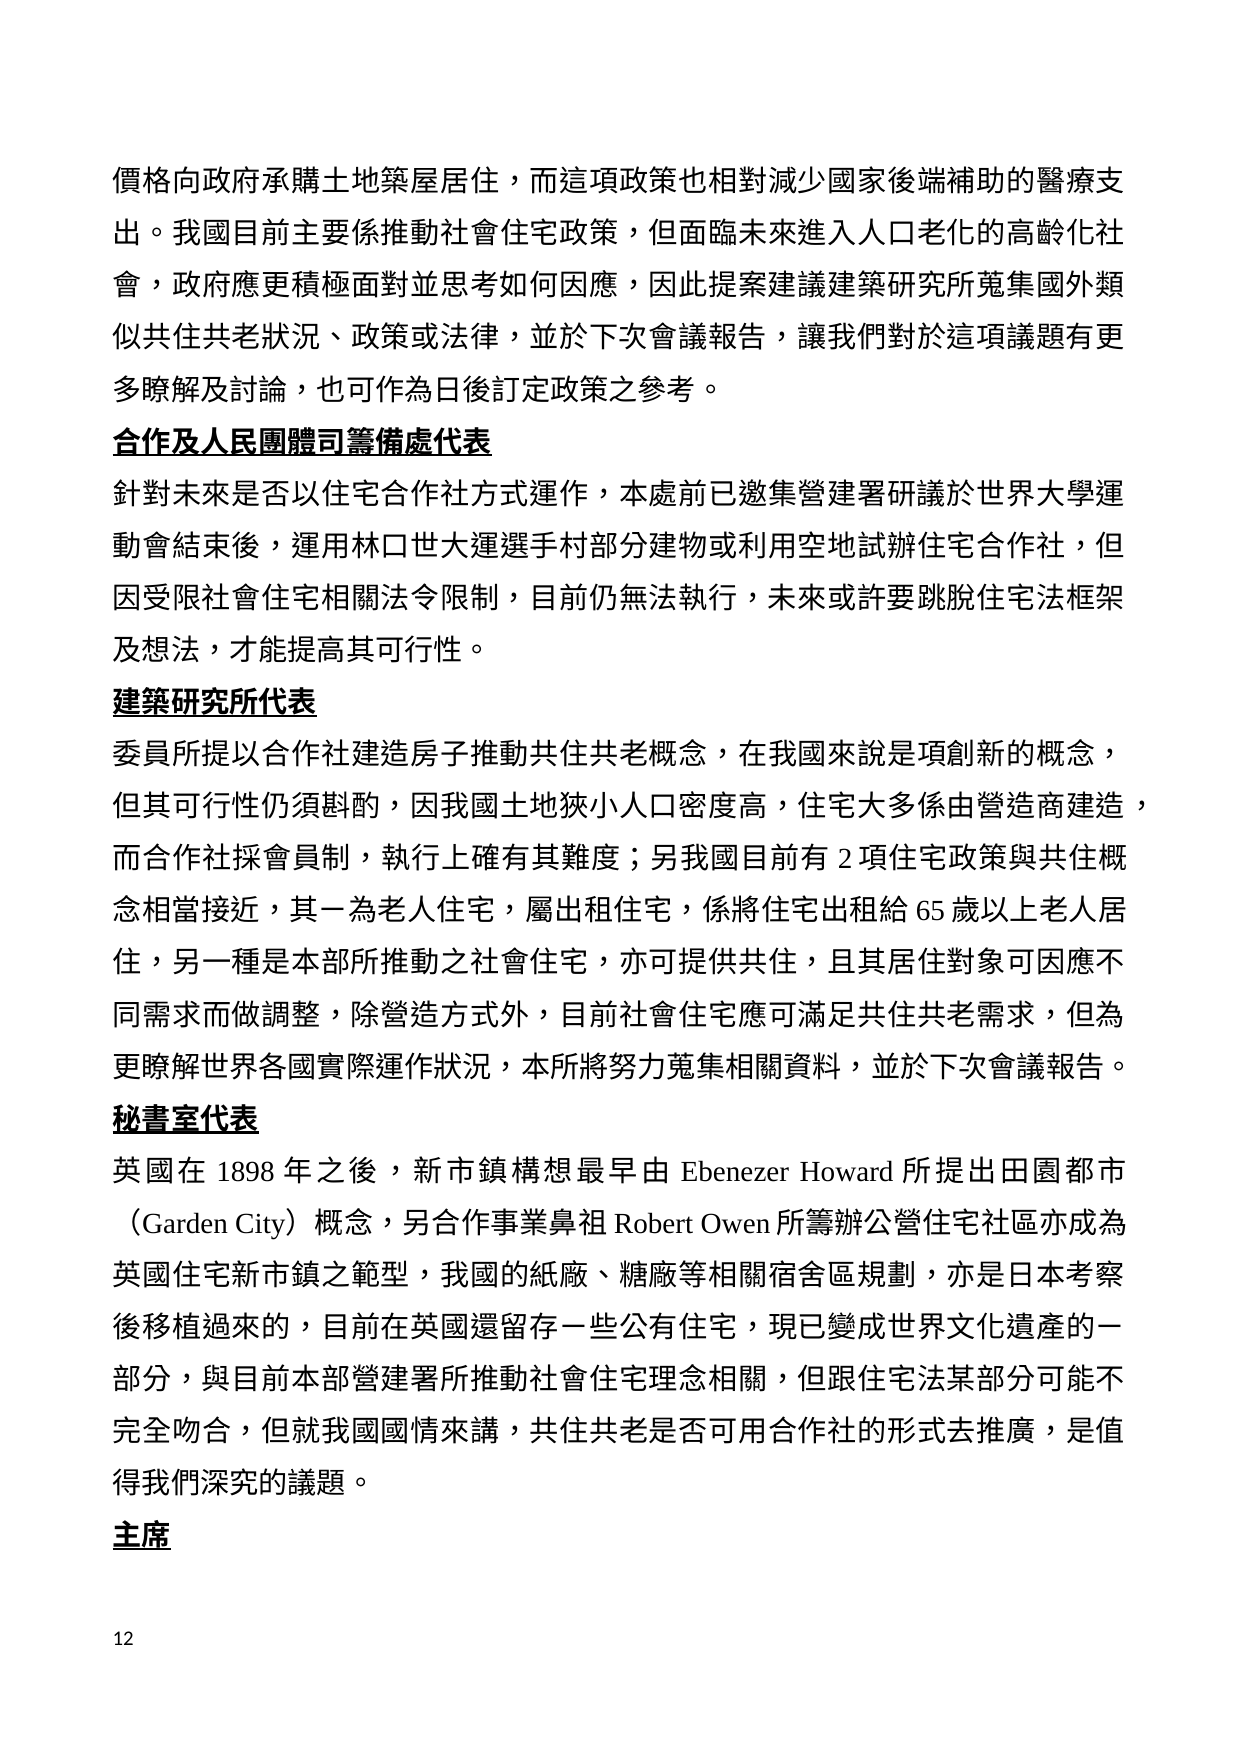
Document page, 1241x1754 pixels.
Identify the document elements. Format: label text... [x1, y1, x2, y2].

text 針對未來是否以住宅合作社方式運作，本處前已邀集營建署研議於世界大學運動會結束後，運用林口世大運選手村部分建物或利用空地試辦住宅合作社，但因受限社會住宅相關法令限制，目前仍無法執行，未來或許要跳脫住宅法框架及想法，才能提高其可行性。 [112, 462, 1128, 671]
text 英國在1898年之後，新市鎮構想最早由Ebenezer Howard所提出田園都市（Garden City）概念，另合作事業鼻祖Robert Owen所籌辦公營住宅社區亦成為英國住宅新市鎮之範型，我國的紙廠、糖廠等相關宿舍區規劃，亦是日本考察後移植過來的，目前在英國還留存ㄧ些公有住宅，現已變成世界文化遺產的ㄧ部分，與目前本部營建署所推動社會住宅理念相關，但跟住宅法某部分可能不完全吻合，但就我國國情來講，共住共老是否可用合作社的形式去推廣，是值得我們深究的議題。 [112, 1139, 1128, 1504]
text 價格向政府承購土地築屋居住，而這項政策也相對減少國家後端補助的醫療支出。我國目前主要係推動社會住宅政策，但面臨未來進入人口老化的高齡化社會，政府應更積極面對並思考如何因應，因此提案建議建築研究所蒐集國外類似共住共老狀況、政策或法律，並於下次會議報告，讓我們對於這項議題有更多瞭解及討論，也可作為日後訂定政策之參考。 [112, 150, 1128, 410]
text 建築研究所代表 [112, 671, 1128, 723]
text 委員所提以合作社建造房子推動共住共老概念，在我國來說是項創新的概念，但其可行性仍須斟酌，因我國土地狹小人口密度高，住宅大多係由營造商建造，而合作社採會員制，執行上確有其難度；另我國目前有2項住宅政策與共住概念相當接近，其ㄧ為老人住宅，屬出租住宅，係將住宅出租給65歲以上老人居住，另一種是本部所推動之社會住宅，亦可提供共住，且其居住對象可因應不同需求而做調整，除營造方式外，目前社會住宅應可滿足共住共老需求，但為更瞭解世界各國實際運作狀況，本所將努力蒐集相關資料，並於下次會議報告。 [112, 723, 1128, 1087]
text 秘書室代表 [112, 1087, 1128, 1139]
text 合作及人民團體司籌備處代表 [112, 410, 1128, 462]
text 主席 [112, 1504, 1128, 1556]
